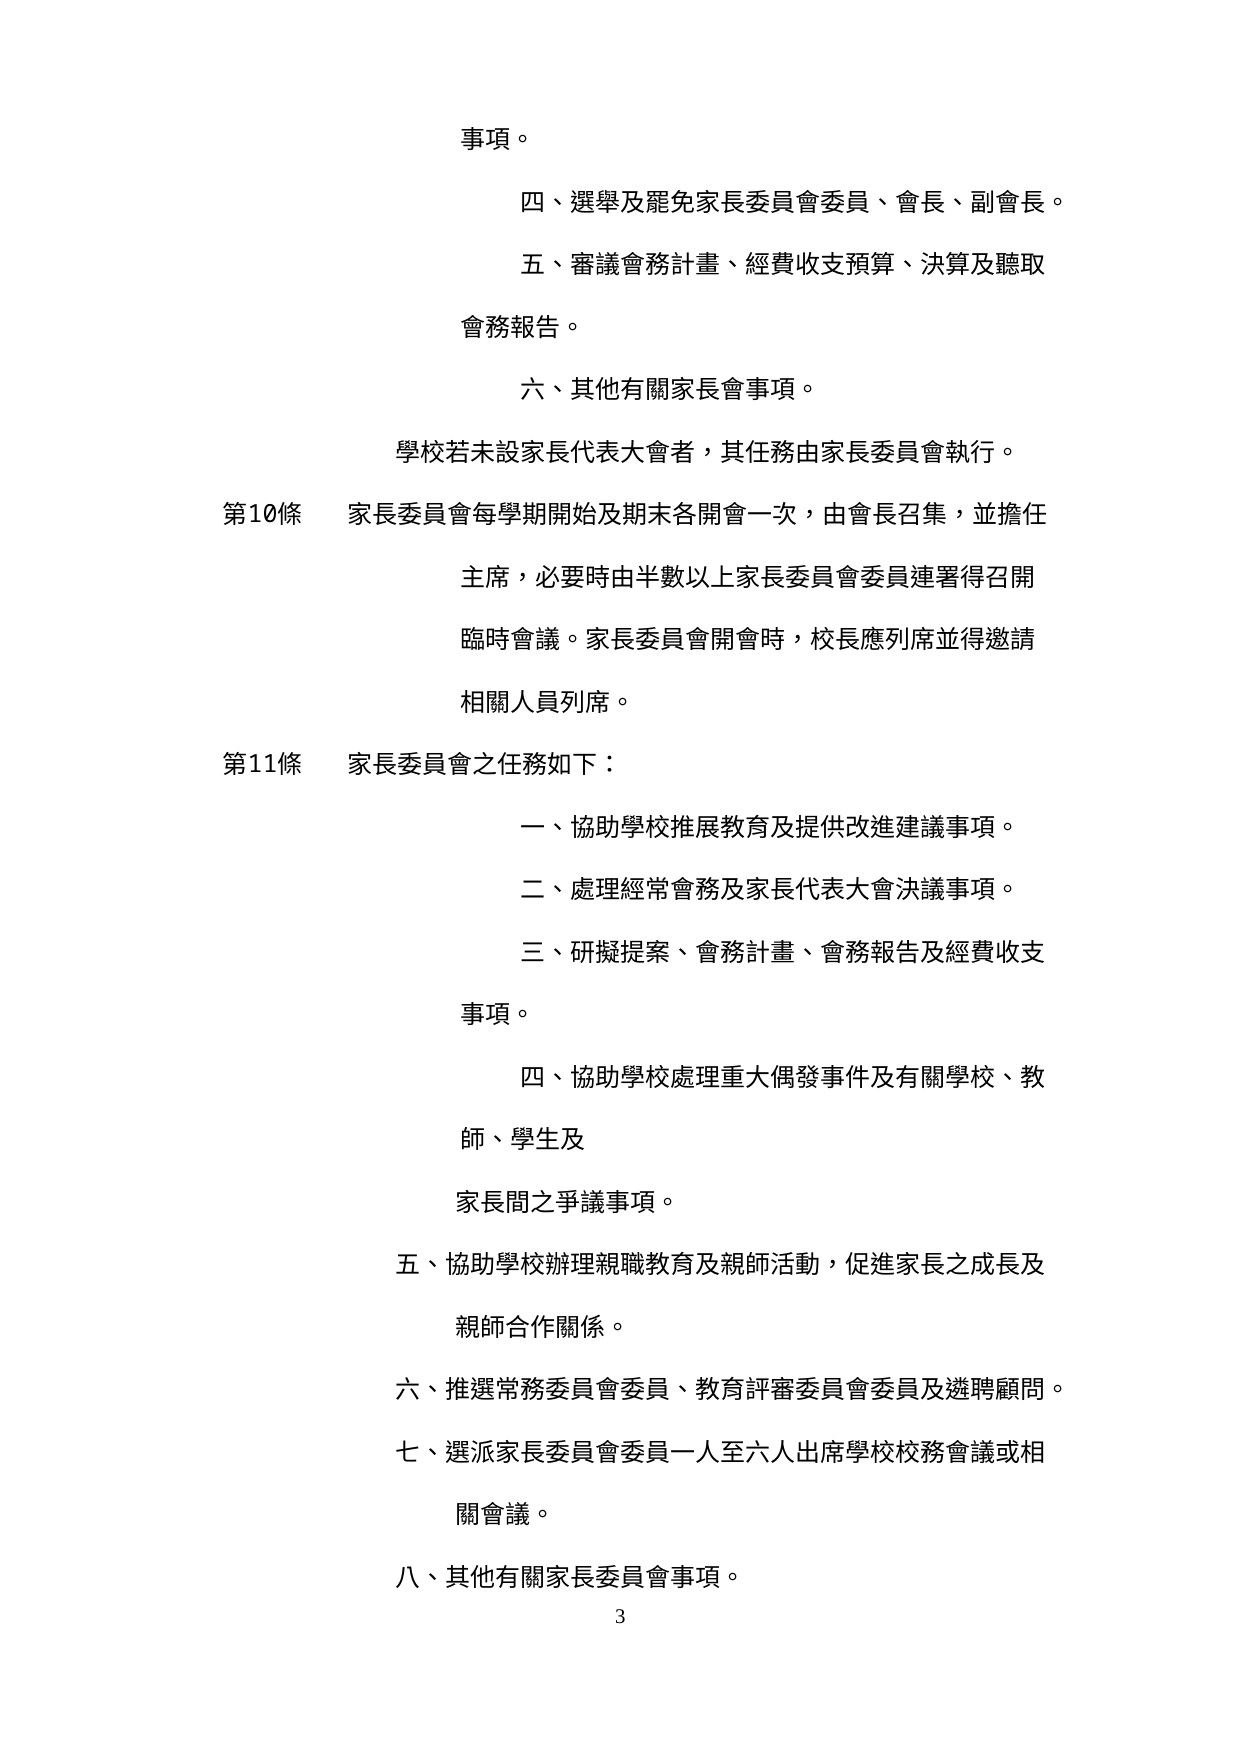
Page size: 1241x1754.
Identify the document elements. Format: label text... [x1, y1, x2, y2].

text 關會議。 八、其他有關家長委員會事項。 [335, 1471, 1053, 1596]
list 家長委員會之任務如下： 一、協助學校推展教育及提供改進建議事項。 二、處理經常會務及家長代表大會決議事項。 三、研擬提案、會務計畫、會務報告及經費收支事項。 四、協助學校處理重大偶發事件及有關學校、教師、學生及 [222, 721, 1053, 1159]
text 學校若未設家長代表大會者，其任務由家長委員會執行。 [222, 409, 1053, 471]
list 家長委員會每學期開始及期末各開會一次，由會長召集，並擔任主席，必要時由半數以上家長委員會委員連署得召開臨時會議。家長委員會開會時，校長應列席並得邀請相關人員列席。 [222, 471, 1053, 721]
list 家長代表大會之任務如下： 一、建議或協助學校教育活動之實施及提供改進建議事項。 二、審議家長會組織章程。 三、審議家長委員會或家長代表大會代表之提案事項。 四、選舉及罷免家長委員會委員、會長、副會長。 五、審議會務計畫、經費收支預算、決算及聽取會務報告。 六、其他有關家長會事項。 [222, 96, 1053, 409]
text 家長間之爭議事項。 五、協助學校辦理親職教育及親師活動，促進家長之成長及 [335, 1159, 1053, 1284]
text 親師合作關係。 六、推選常務委員會委員、教育評審委員會委員及遴聘顧問。 七、選派家長委員會委員一人至六人出席學校校務會議或相 [335, 1284, 1053, 1471]
